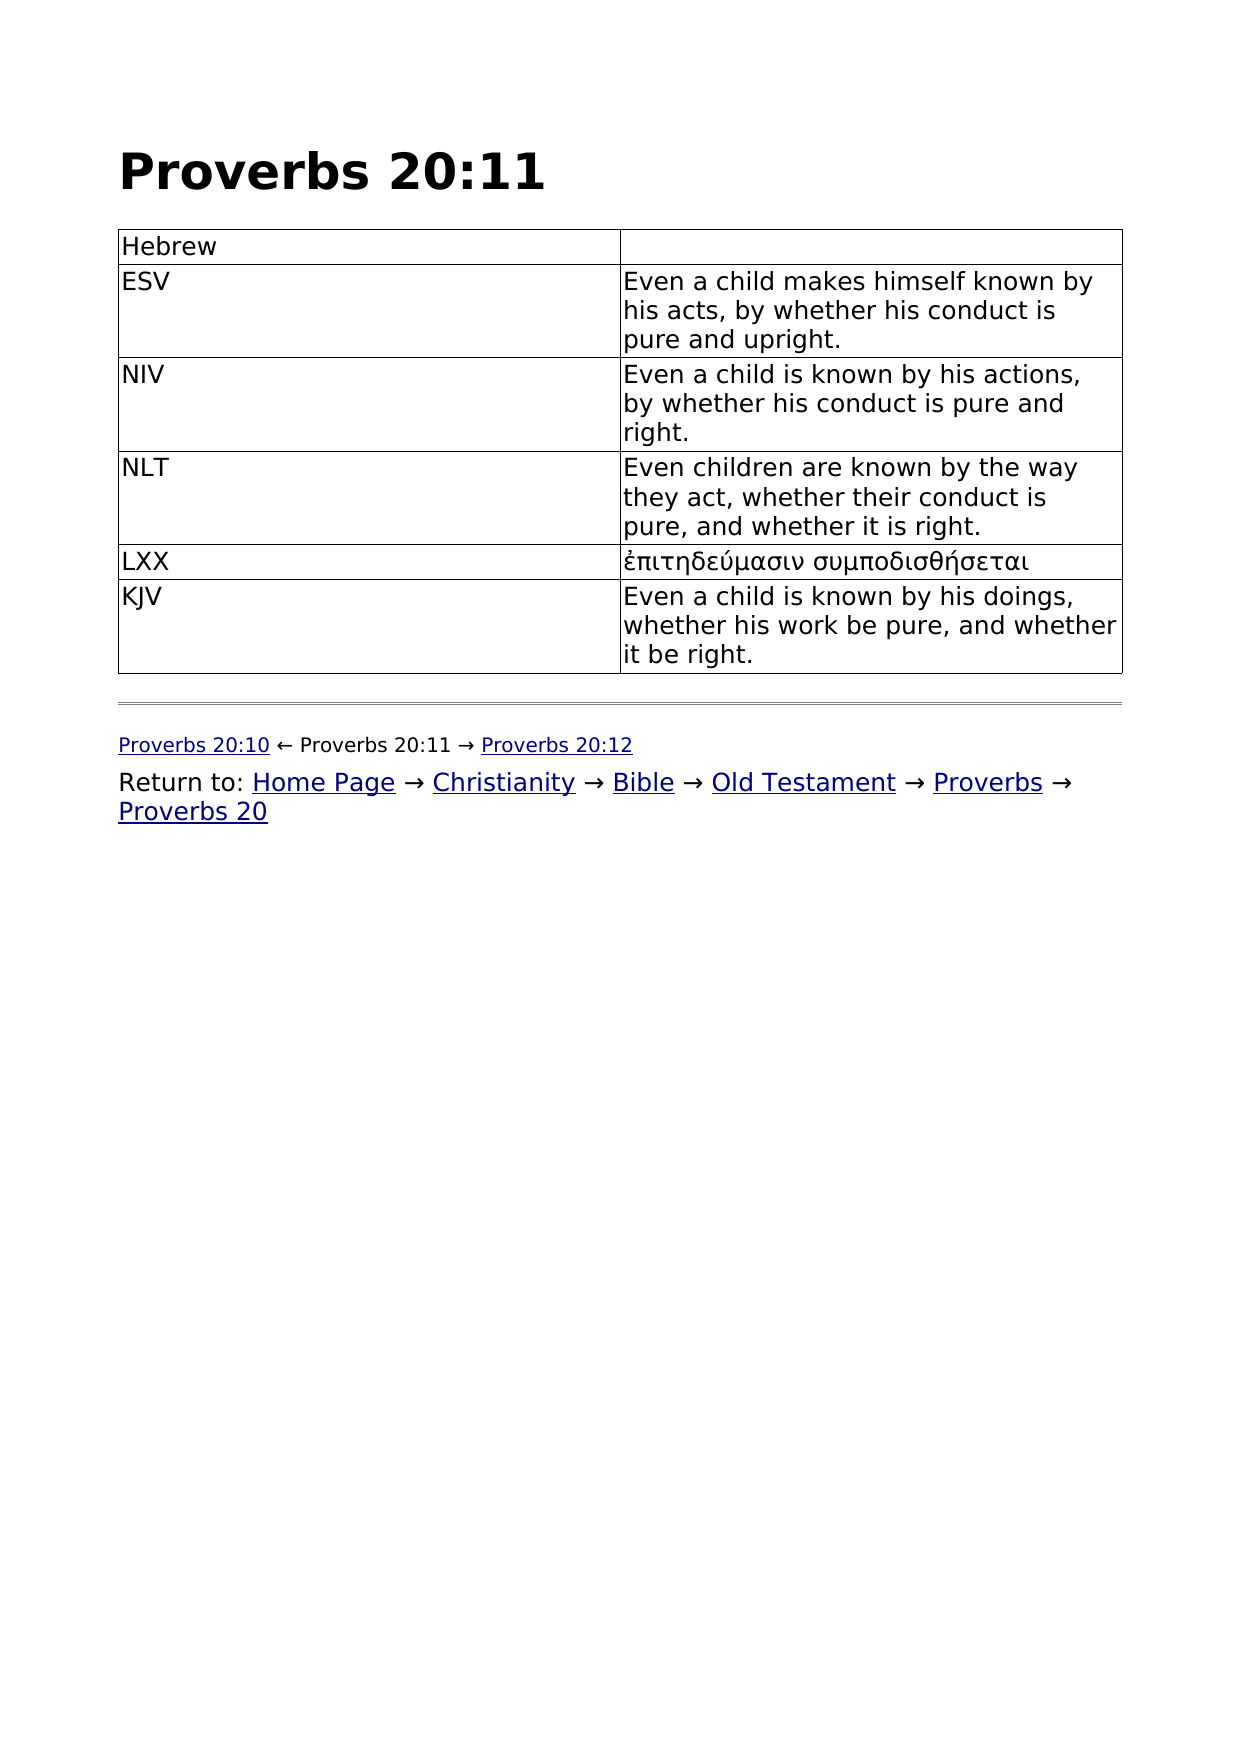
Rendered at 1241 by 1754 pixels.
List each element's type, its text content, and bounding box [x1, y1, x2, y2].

table_cell ESV [119, 265, 620, 357]
text Proverbs 20:10 ← Proverbs 20:11 → Proverbs 20:12 [118, 734, 1122, 768]
subtitle Proverbs 20:11 [118, 143, 1122, 201]
table_cell NLT [119, 452, 620, 544]
table_cell Even a child is known by his doings, whether his work be pure, and whether it be right. [621, 580, 1122, 673]
table_cell KJV [119, 580, 620, 673]
text Return to: Home Page → Christianity → Bible → Old Testament → Proverbs → Proverbs 20 [118, 768, 1122, 826]
table_cell LXX [119, 545, 620, 579]
table_cell ἐπιτηδεύμασιν συμποδισθήσεται [621, 545, 1122, 579]
table_header [621, 230, 1122, 264]
table_cell Even a child is known by his actions, by whether his conduct is pure and right. [621, 358, 1122, 451]
table_cell NIV [119, 358, 620, 451]
table_cell Even a child makes himself known by his acts, by whether his conduct is pure and upright. [621, 265, 1122, 357]
table_cell Even children are known by the way they act, whether their conduct is pure, and whether it is right. [621, 452, 1122, 544]
table_header Hebrew [119, 230, 620, 264]
